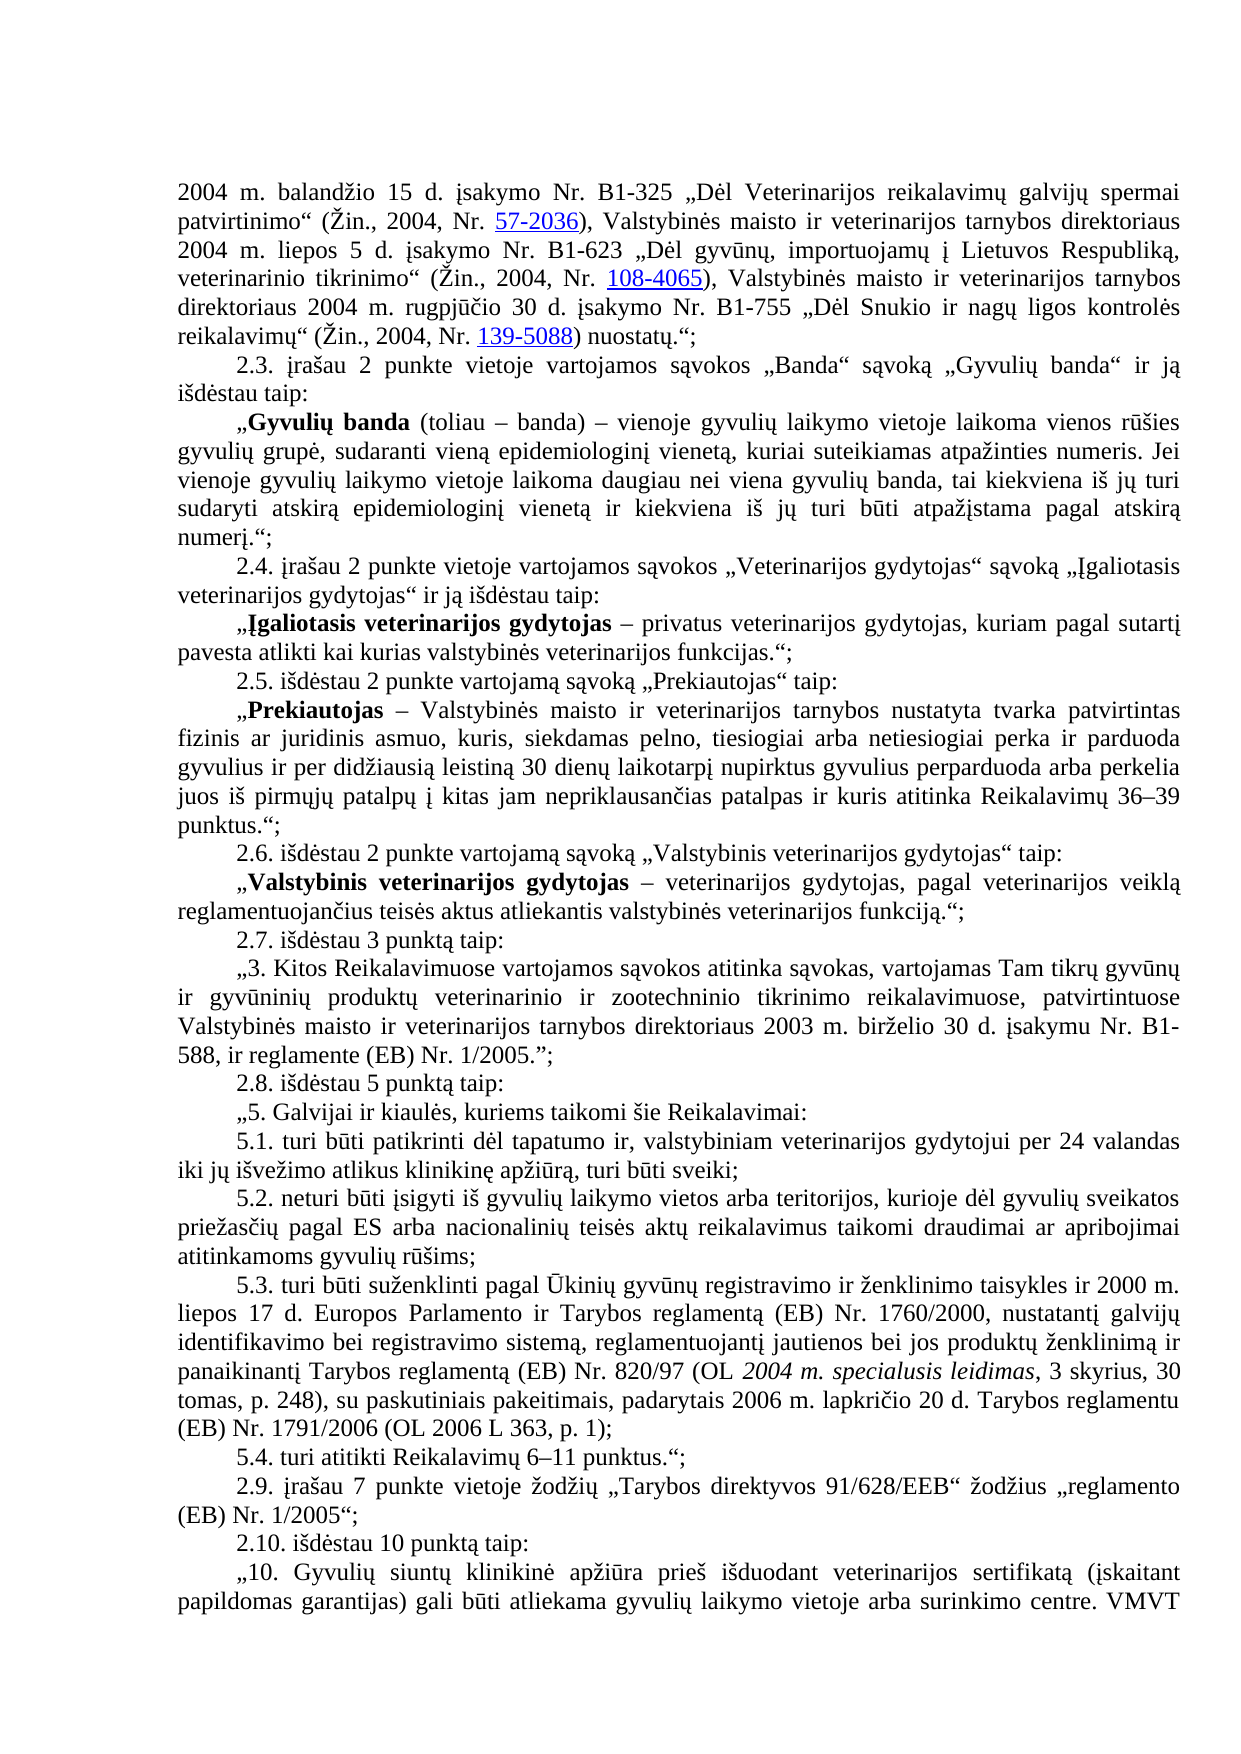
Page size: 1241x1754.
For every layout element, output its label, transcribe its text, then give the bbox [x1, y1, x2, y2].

text 5.4. turi atitikti Reikalavimų 6–11 punktus.“; [177, 1442, 1181, 1471]
text 2.5. išdėstau 2 punkte vartojamą sąvoką „Prekiautojas“ taip: [177, 666, 1181, 695]
text 2.4. įrašau 2 punkte vietoje vartojamos sąvokos „Veterinarijos gydytojas“ sąvoką „Įgaliotasis veterinarijos gydytojas“ ir ją išdėstau taip: [177, 551, 1181, 608]
text „5. Galvijai ir kiaulės, kuriems taikomi šie Reikalavimai: [177, 1097, 1181, 1126]
text 2.3. įrašau 2 punkte vietoje vartojamos sąvokos „Banda“ sąvoką „Gyvulių banda“ ir ją išdėstau taip: [177, 350, 1181, 407]
text 2004 m. balandžio 15 d. įsakymo Nr. B1-325 „Dėl Veterinarijos reikalavimų galvijų spermai patvirtinimo“ (Žin., 2004, Nr. 57-2036), Valstybinės maisto ir veterinarijos tarnybos direktoriaus 2004 m. liepos 5 d. įsakymo Nr. B1-623 „Dėl gyvūnų, importuojamų į Lietuvos Respubliką, veterinarinio tikrinimo“ (Žin., 2004, Nr. 108-4065), Valstybinės maisto ir veterinarijos tarnybos direktoriaus 2004 m. rugpjūčio 30 d. įsakymo Nr. B1-755 „Dėl Snukio ir nagų ligos kontrolės reikalavimų“ (Žin., 2004, Nr. 139-5088) nuostatų.“; [177, 177, 1181, 350]
text „Gyvulių banda (toliau – banda) – vienoje gyvulių laikymo vietoje laikoma vienos rūšies gyvulių grupė, sudaranti vieną epidemiologinį vienetą, kuriai suteikiamas atpažinties numeris. Jei vienoje gyvulių laikymo vietoje laikoma daugiau nei viena gyvulių banda, tai kiekviena iš jų turi sudaryti atskirą epidemiologinį vienetą ir kiekviena iš jų turi būti atpažįstama pagal atskirą numerį.“; [177, 407, 1181, 551]
text „10. Gyvulių siuntų klinikinė apžiūra prieš išduodant veterinarijos sertifikatą (įskaitant papildomas garantijas) gali būti atliekama gyvulių laikymo vietoje arba surinkimo centre. VMVT [177, 1557, 1181, 1615]
text 2.10. išdėstau 10 punktą taip: [177, 1528, 1181, 1557]
text 5.3. turi būti suženklinti pagal Ūkinių gyvūnų registravimo ir ženklinimo taisykles ir 2000 m. liepos 17 d. Europos Parlamento ir Tarybos reglamentą (EB) Nr. 1760/2000, nustatantį galvijų identifikavimo bei registravimo sistemą, reglamentuojantį jautienos bei jos produktų ženklinimą ir panaikinantį Tarybos reglamentą (EB) Nr. 820/97 (OL 2004 m. specialusis leidimas, 3 skyrius, 30 tomas, p. 248), su paskutiniais pakeitimais, padarytais 2006 m. lapkričio 20 d. Tarybos reglamentu (EB) Nr. 1791/2006 (OL 2006 L 363, p. 1); [177, 1270, 1181, 1442]
text 2.7. išdėstau 3 punktą taip: [177, 925, 1181, 953]
text „Įgaliotasis veterinarijos gydytojas – privatus veterinarijos gydytojas, kuriam pagal sutartį pavesta atlikti kai kurias valstybinės veterinarijos funkcijas.“; [177, 608, 1181, 666]
text 2.8. išdėstau 5 punktą taip: [177, 1068, 1181, 1097]
text „3. Kitos Reikalavimuose vartojamos sąvokos atitinka sąvokas, vartojamas Tam tikrų gyvūnų ir gyvūninių produktų veterinarinio ir zootechninio tikrinimo reikalavimuose, patvirtintuose Valstybinės maisto ir veterinarijos tarnybos direktoriaus 2003 m. birželio 30 d. įsakymu Nr. B1-588, ir reglamente (EB) Nr. 1/2005.”; [177, 953, 1181, 1068]
text 2.9. įrašau 7 punkte vietoje žodžių „Tarybos direktyvos 91/628/EEB“ žodžius „reglamento (EB) Nr. 1/2005“; [177, 1471, 1181, 1528]
text „Valstybinis veterinarijos gydytojas – veterinarijos gydytojas, pagal veterinarijos veiklą reglamentuojančius teisės aktus atliekantis valstybinės veterinarijos funkciją.“; [177, 867, 1181, 925]
text 5.1. turi būti patikrinti dėl tapatumo ir, valstybiniam veterinarijos gydytojui per 24 valandas iki jų išvežimo atlikus klinikinę apžiūrą, turi būti sveiki; [177, 1126, 1181, 1183]
text „Prekiautojas – Valstybinės maisto ir veterinarijos tarnybos nustatyta tvarka patvirtintas fizinis ar juridinis asmuo, kuris, siekdamas pelno, tiesiogiai arba netiesiogiai perka ir parduoda gyvulius ir per didžiausią leistiną 30 dienų laikotarpį nupirktus gyvulius perparduoda arba perkelia juos iš pirmųjų patalpų į kitas jam nepriklausančias patalpas ir kuris atitinka Reikalavimų 36–39 punktus.“; [177, 695, 1181, 838]
text 2.6. išdėstau 2 punkte vartojamą sąvoką „Valstybinis veterinarijos gydytojas“ taip: [177, 838, 1181, 867]
text 5.2. neturi būti įsigyti iš gyvulių laikymo vietos arba teritorijos, kurioje dėl gyvulių sveikatos priežasčių pagal ES arba nacionalinių teisės aktų reikalavimus taikomi draudimai ar apribojimai atitinkamoms gyvulių rūšims; [177, 1183, 1181, 1270]
